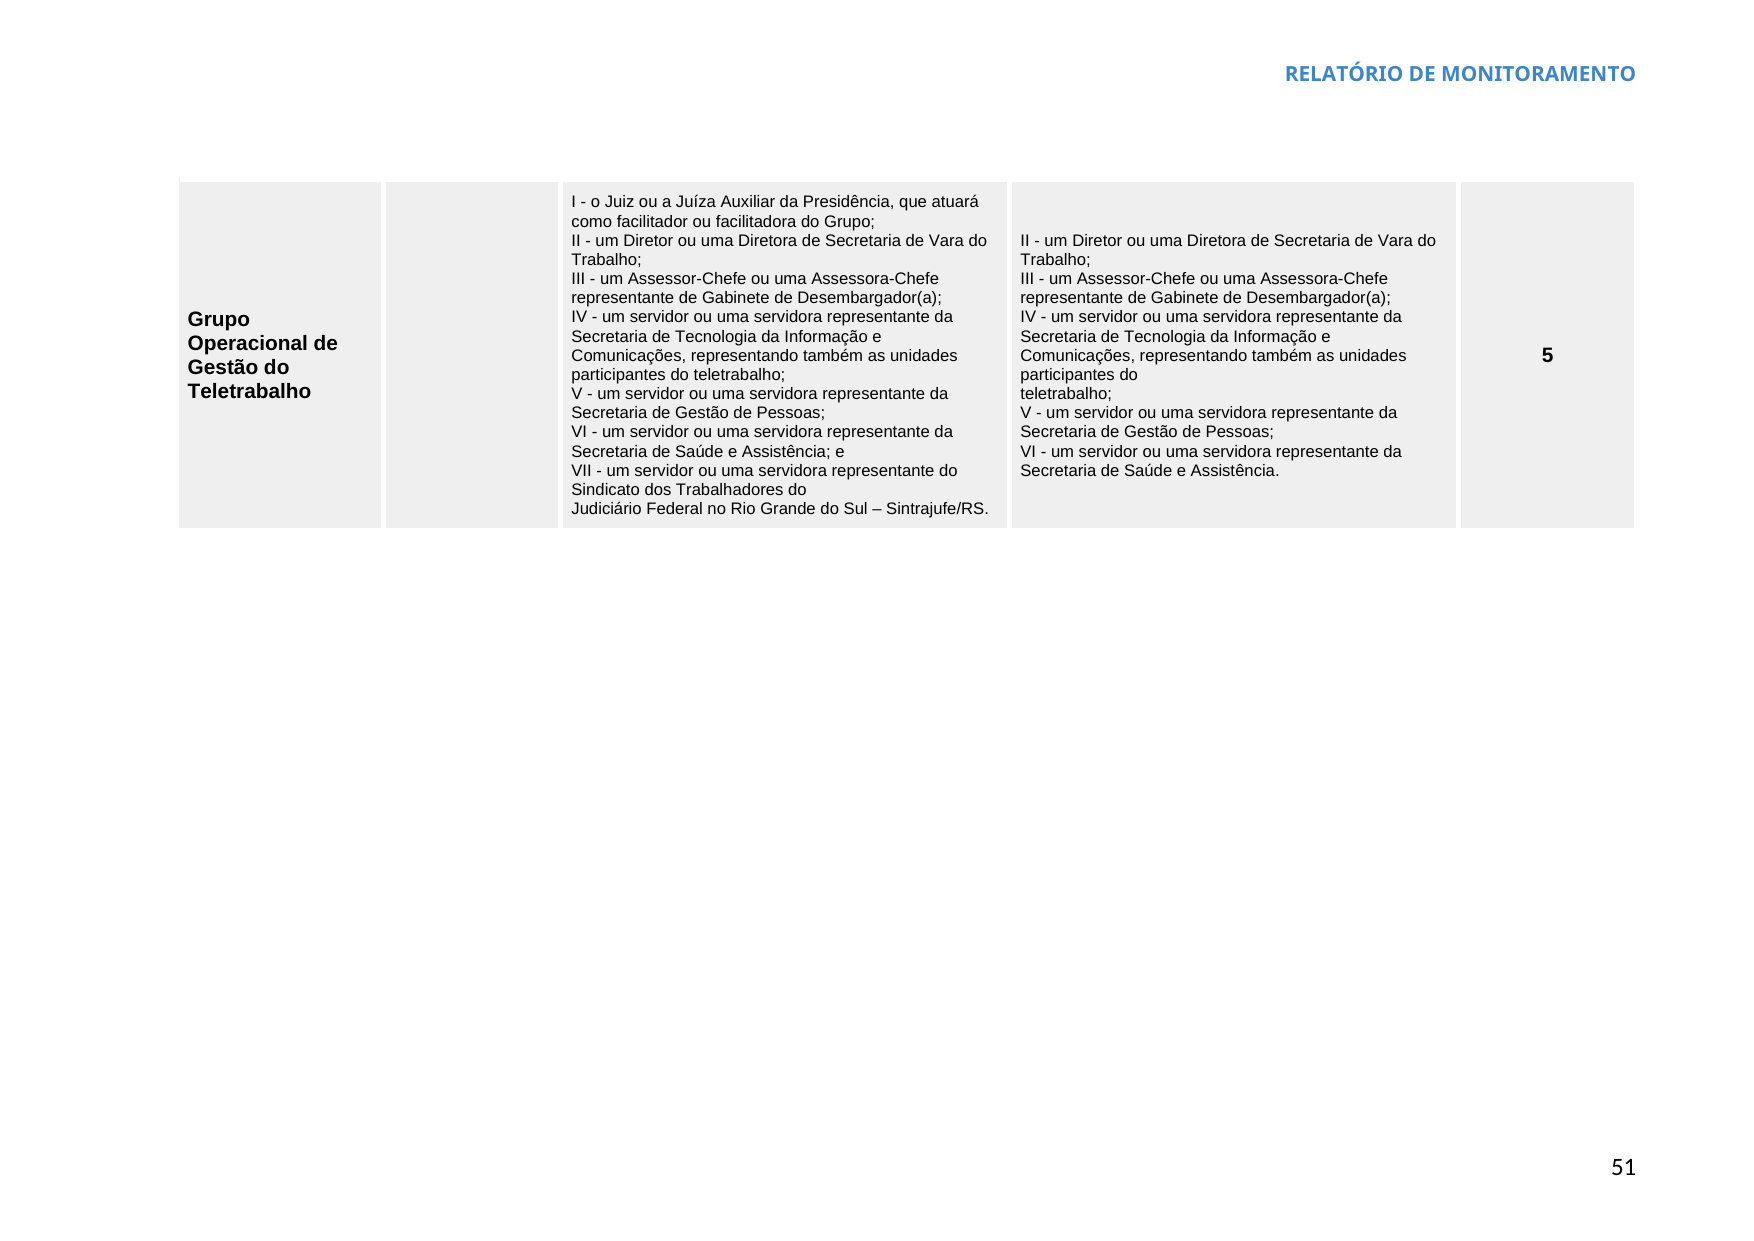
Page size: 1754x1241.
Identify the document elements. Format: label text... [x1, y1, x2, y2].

table_cell I - o Juiz ou a Juíza Auxiliar da Presidência, que atuará como facilitador ou facilitadora do Grupo; II - um Diretor ou uma Diretora de Secretaria de Vara do Trabalho; III - um Assessor-Chefe ou uma Assessora-Chefe representante de Gabinete de Desembargador(a); IV - um servidor ou uma servidora representante da Secretaria de Tecnologia da Informação e Comunicações, representando também as unidades participantes do teletrabalho; V - um servidor ou uma servidora representante da Secretaria de Gestão de Pessoas; VI - um servidor ou uma servidora representante da Secretaria de Saúde e Assistência; e VII - um servidor ou uma servidora representante do Sindicato dos Trabalhadores do Judiciário Federal no Rio Grande do Sul – Sintrajufe/RS. [563, 182, 1007, 528]
table_cell Grupo Operacional de Gestão do Teletrabalho [179, 178, 381, 528]
table_cell 5 [1461, 182, 1634, 528]
table_cell II - um Diretor ou uma Diretora de Secretaria de Vara do Trabalho; III - um Assessor-Chefe ou uma Assessora-Chefe representante de Gabinete de Desembargador(a); IV - um servidor ou uma servidora representante da Secretaria de Tecnologia da Informação e Comunicações, representando também as unidades participantes do teletrabalho; V - um servidor ou uma servidora representante da Secretaria de Gestão de Pessoas; VI - um servidor ou uma servidora representante da Secretaria de Saúde e Assistência. [1012, 182, 1456, 528]
table_cell [386, 182, 558, 528]
